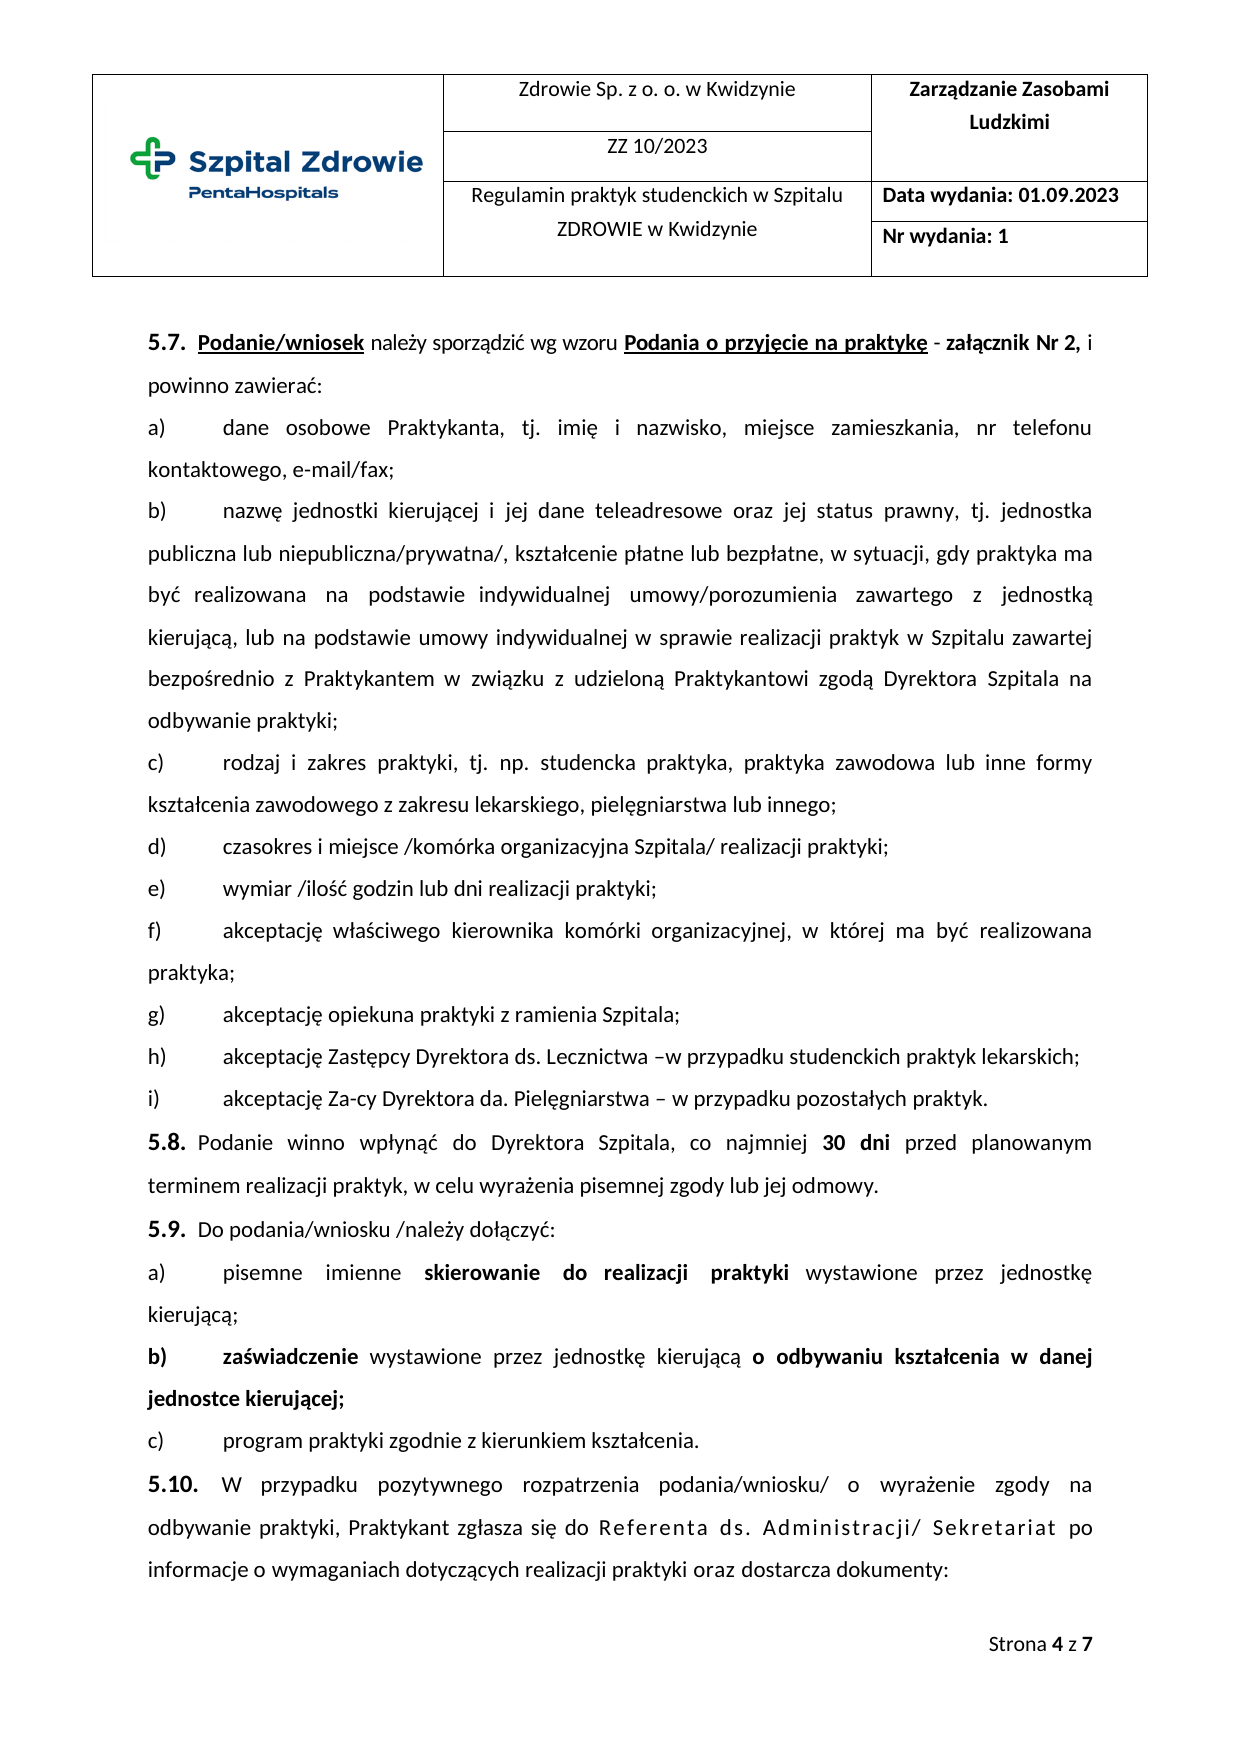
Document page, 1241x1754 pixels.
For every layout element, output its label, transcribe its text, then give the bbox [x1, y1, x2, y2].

list akceptację Zastępcy Dyrektora ds. Lecznictwa –w przypadku studenckich praktyk lekarskich; [148, 1042, 1093, 1070]
list Podanie winno wpłynąć do Dyrektora Szpitala, co najmniej 30 dni przed planowanym terminem realizacji praktyk, w celu wyrażenia pisemnej zgody lub jej odmowy. [148, 1126, 1093, 1199]
list program praktyki zgodnie z kierunkiem kształcenia. [148, 1426, 1093, 1454]
list Do podania/wniosku /należy dołączyć: [148, 1213, 1093, 1243]
list czasokres i miejsce /komórka organizacyjna Szpitala/ realizacji praktyki; [148, 832, 1093, 861]
list nazwę jednostki kierującej i jej dane teleadresowe oraz jej status prawny, tj. jednostka publiczna lub niepubliczna/prywatna/, kształcenie płatne lub bezpłatne, w sytuacji, gdy praktyka ma być realizowana na podstawie indywidualnej umowy/porozumienia zawartego z jednostką kierującą, lub na podstawie umowy indywidualnej w sprawie realizacji praktyk w Szpitalu zawartej bezpośrednio z Praktykantem w związku z udzieloną Praktykantowi zgodą Dyrektora Szpitala na odbywanie praktyki; [148, 497, 1093, 734]
list dane osobowe Praktykanta, tj. imię i nazwisko, miejsce zamieszkania, nr telefonu kontaktowego, e-mail/fax; [148, 413, 1093, 483]
picture [105, 104, 443, 244]
list W przypadku pozytywnego rozpatrzenia podania/wniosku/ o wyrażenie zgody na odbywanie praktyki, Praktykant zgłasza się do Referenta ds. Administracji/ Sekretariat po informacje o wymaganiach dotyczących realizacji praktyki oraz dostarcza dokumenty: [148, 1468, 1093, 1583]
list Podanie/wniosek należy sporządzić wg wzoru Podania o przyjęcie na praktykę - załącznik Nr 2, i powinno zawierać: [148, 326, 1093, 399]
list akceptację właściwego kierownika komórki organizacyjnej, w której ma być realizowana praktyka; [148, 916, 1093, 986]
list akceptację opiekuna praktyki z ramienia Szpitala; [148, 1000, 1093, 1028]
list zaświadczenie wystawione przez jednostkę kierującą o odbywaniu kształcenia w danej jednostce kierującej; [148, 1342, 1093, 1412]
list akceptację Za-cy Dyrektora da. Pielęgniarstwa – w przypadku pozostałych praktyk. [148, 1084, 1093, 1112]
list rodzaj i zakres praktyki, tj. np. studencka praktyka, praktyka zawodowa lub inne formy kształcenia zawodowego z zakresu lekarskiego, pielęgniarstwa lub innego; [148, 748, 1093, 818]
list wymiar /ilość godzin lub dni realizacji praktyki; [148, 874, 1093, 902]
list pisemne imienne skierowanie do realizacji praktyki wystawione przez jednostkę kierującą; [148, 1258, 1093, 1328]
